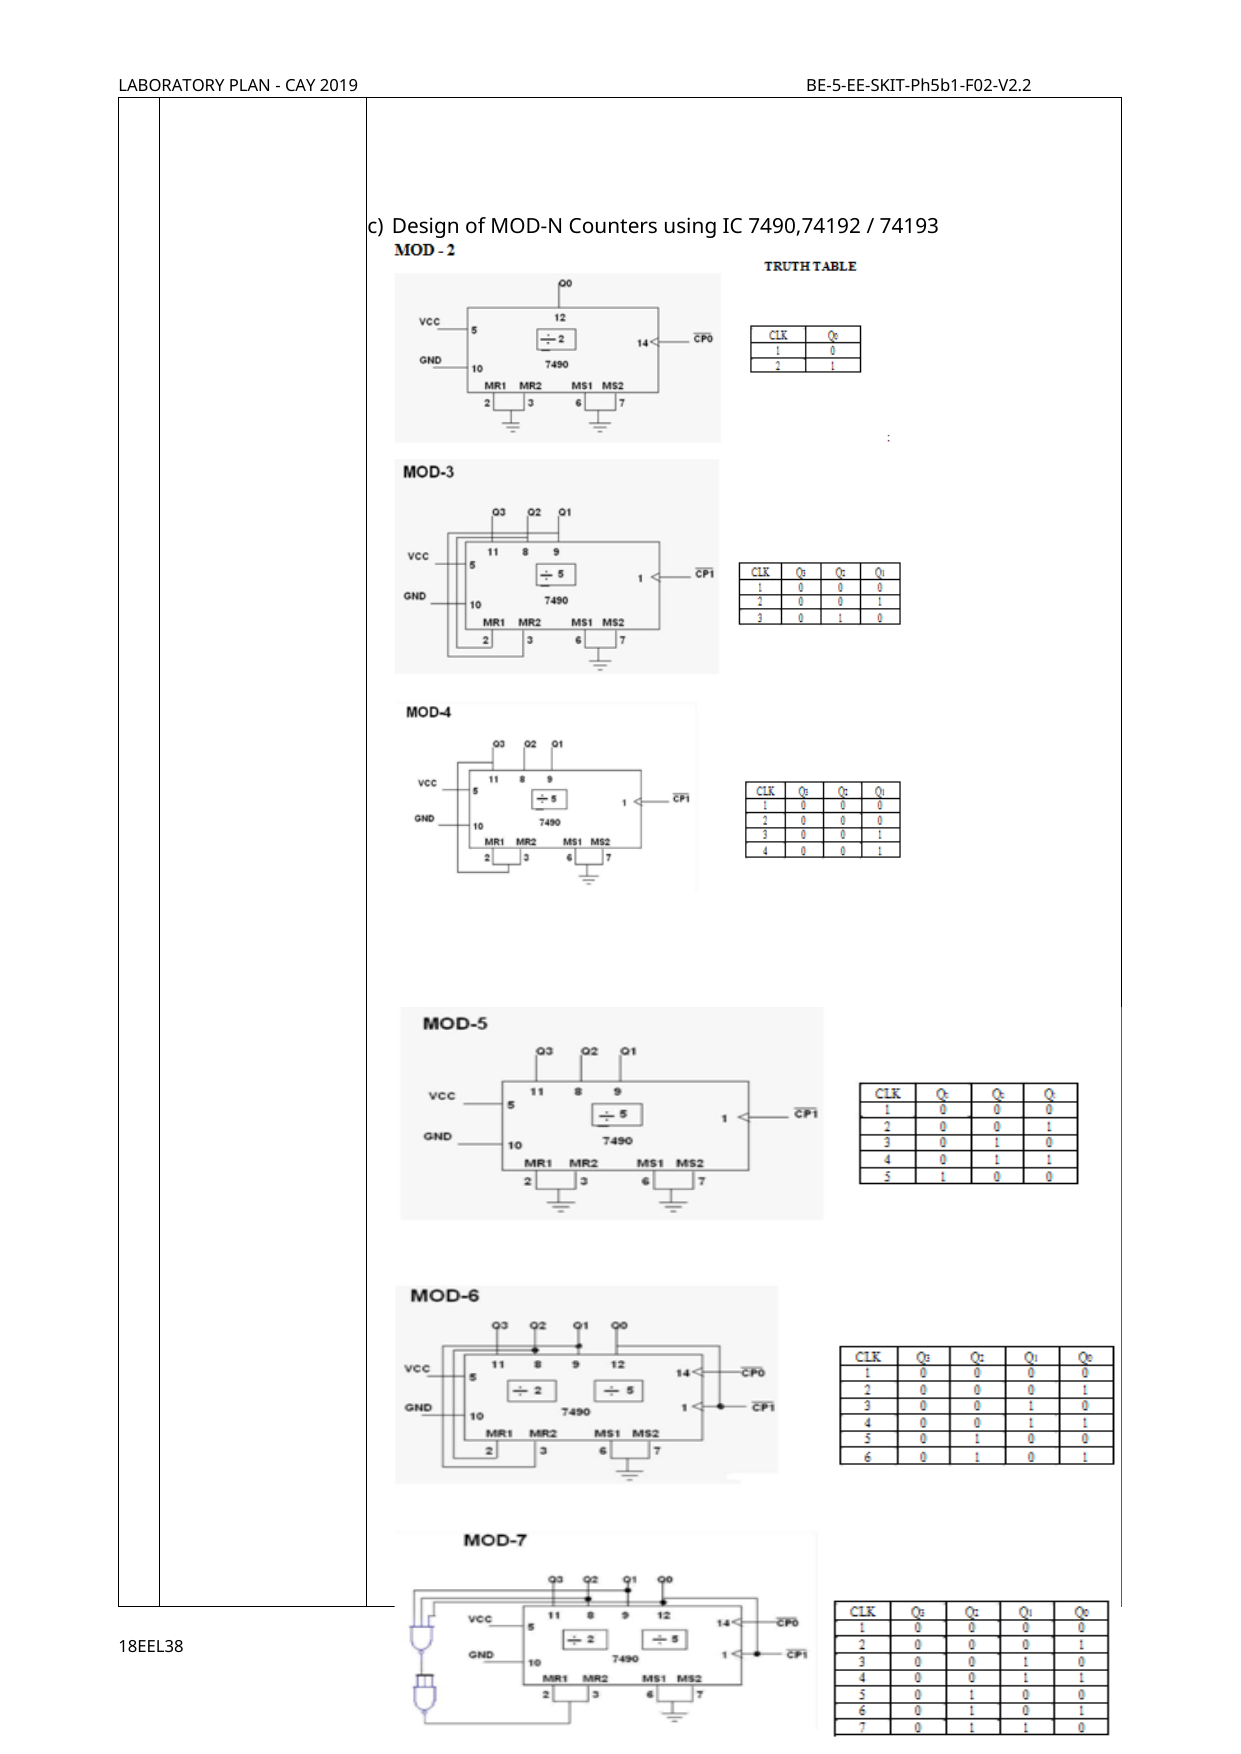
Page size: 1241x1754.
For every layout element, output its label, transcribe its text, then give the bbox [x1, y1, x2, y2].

table_cell c) Design of MOD-N Counters using IC 7490,74192 / 74193 [367, 98, 1121, 1606]
table_cell [160, 98, 366, 1606]
picture [394, 1007, 1122, 1754]
table_cell [119, 98, 159, 1606]
picture [377, 240, 911, 891]
